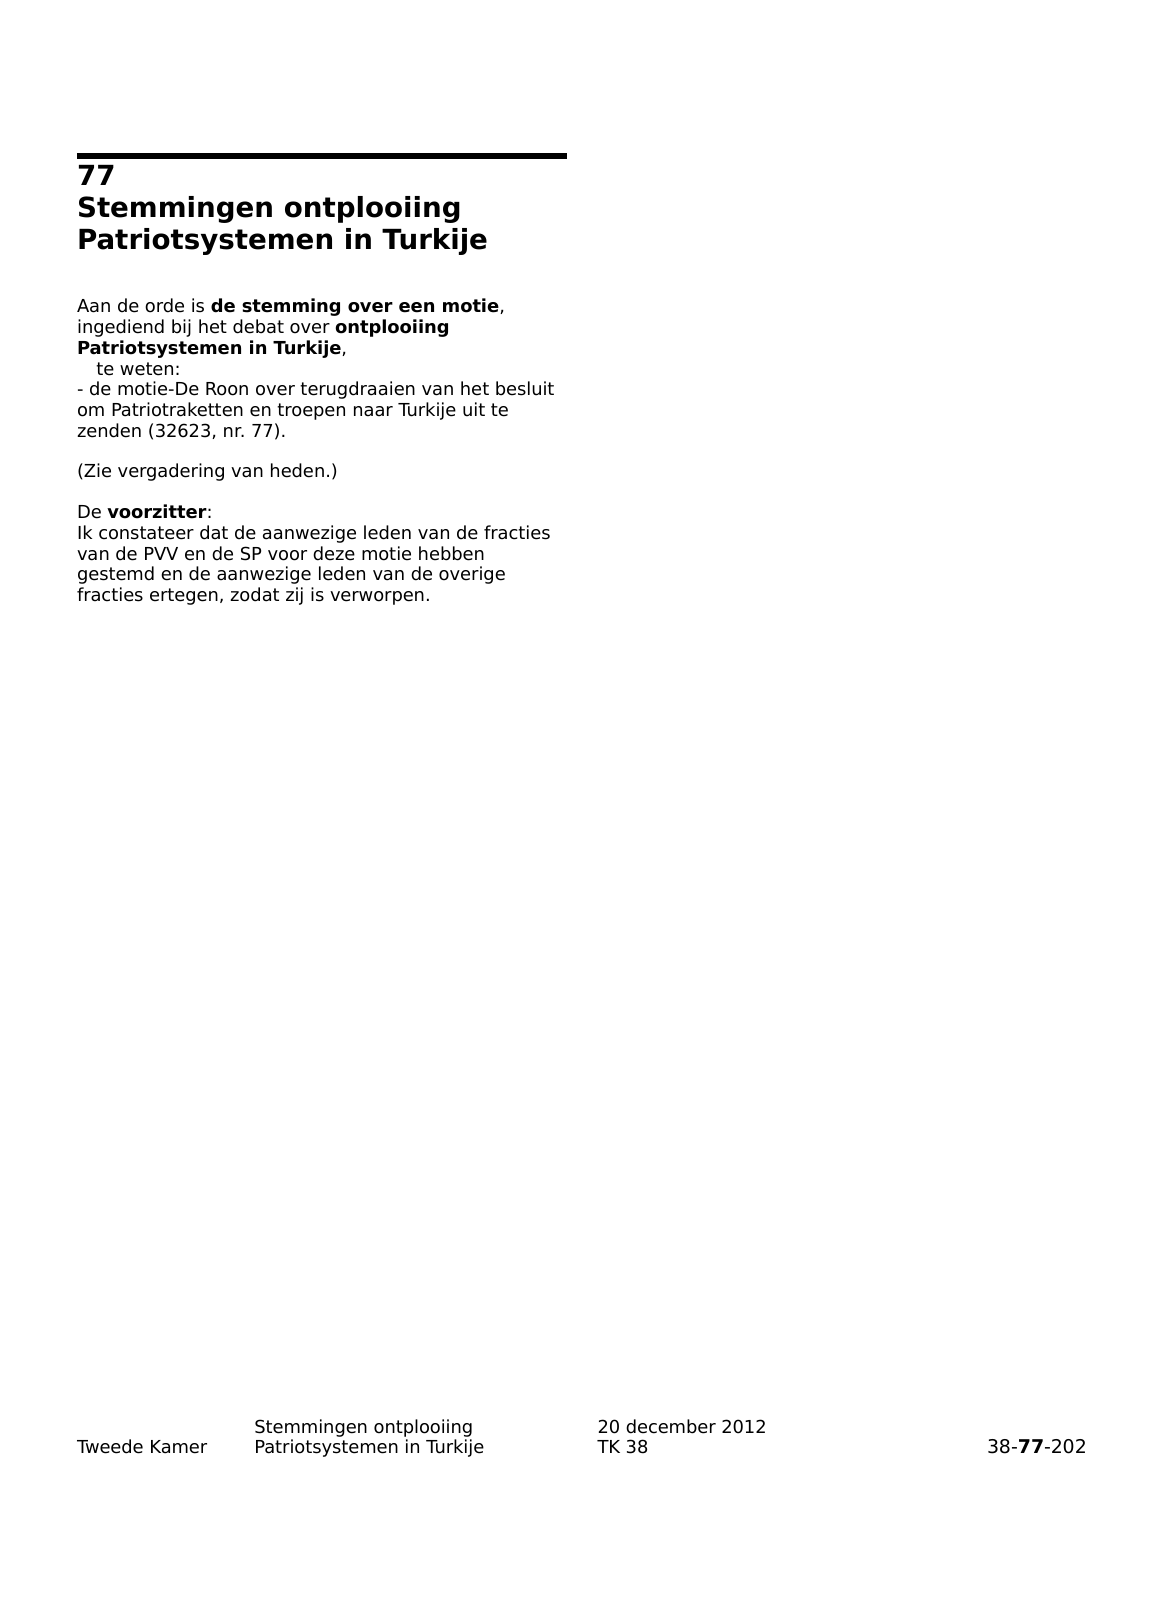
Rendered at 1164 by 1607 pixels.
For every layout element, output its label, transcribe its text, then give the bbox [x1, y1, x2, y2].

title 77 Stemmingen ontplooiing Patriotsystemen in Turkije [77, 159, 567, 256]
text De voorzitter: [77, 502, 567, 523]
text (Zie vergadering van heden.) [77, 461, 567, 482]
text Ik constateer dat de aanwezige leden van de fracties van de PVV en de SP voor deze motie hebben gestemd en de aanwezige leden van de overige fracties ertegen, zodat zij is verworpen. [77, 523, 567, 606]
text te weten: [77, 358, 567, 379]
text Aan de orde is de stemming over een motie, ingediend bij het debat over ontplooiing Patriotsystemen in Turkije, [77, 296, 567, 358]
text - de motie-De Roon over terugdraaien van het besluit om Patriotraketten en troepen naar Turkije uit te zenden (32623, nr. 77). [77, 379, 567, 441]
